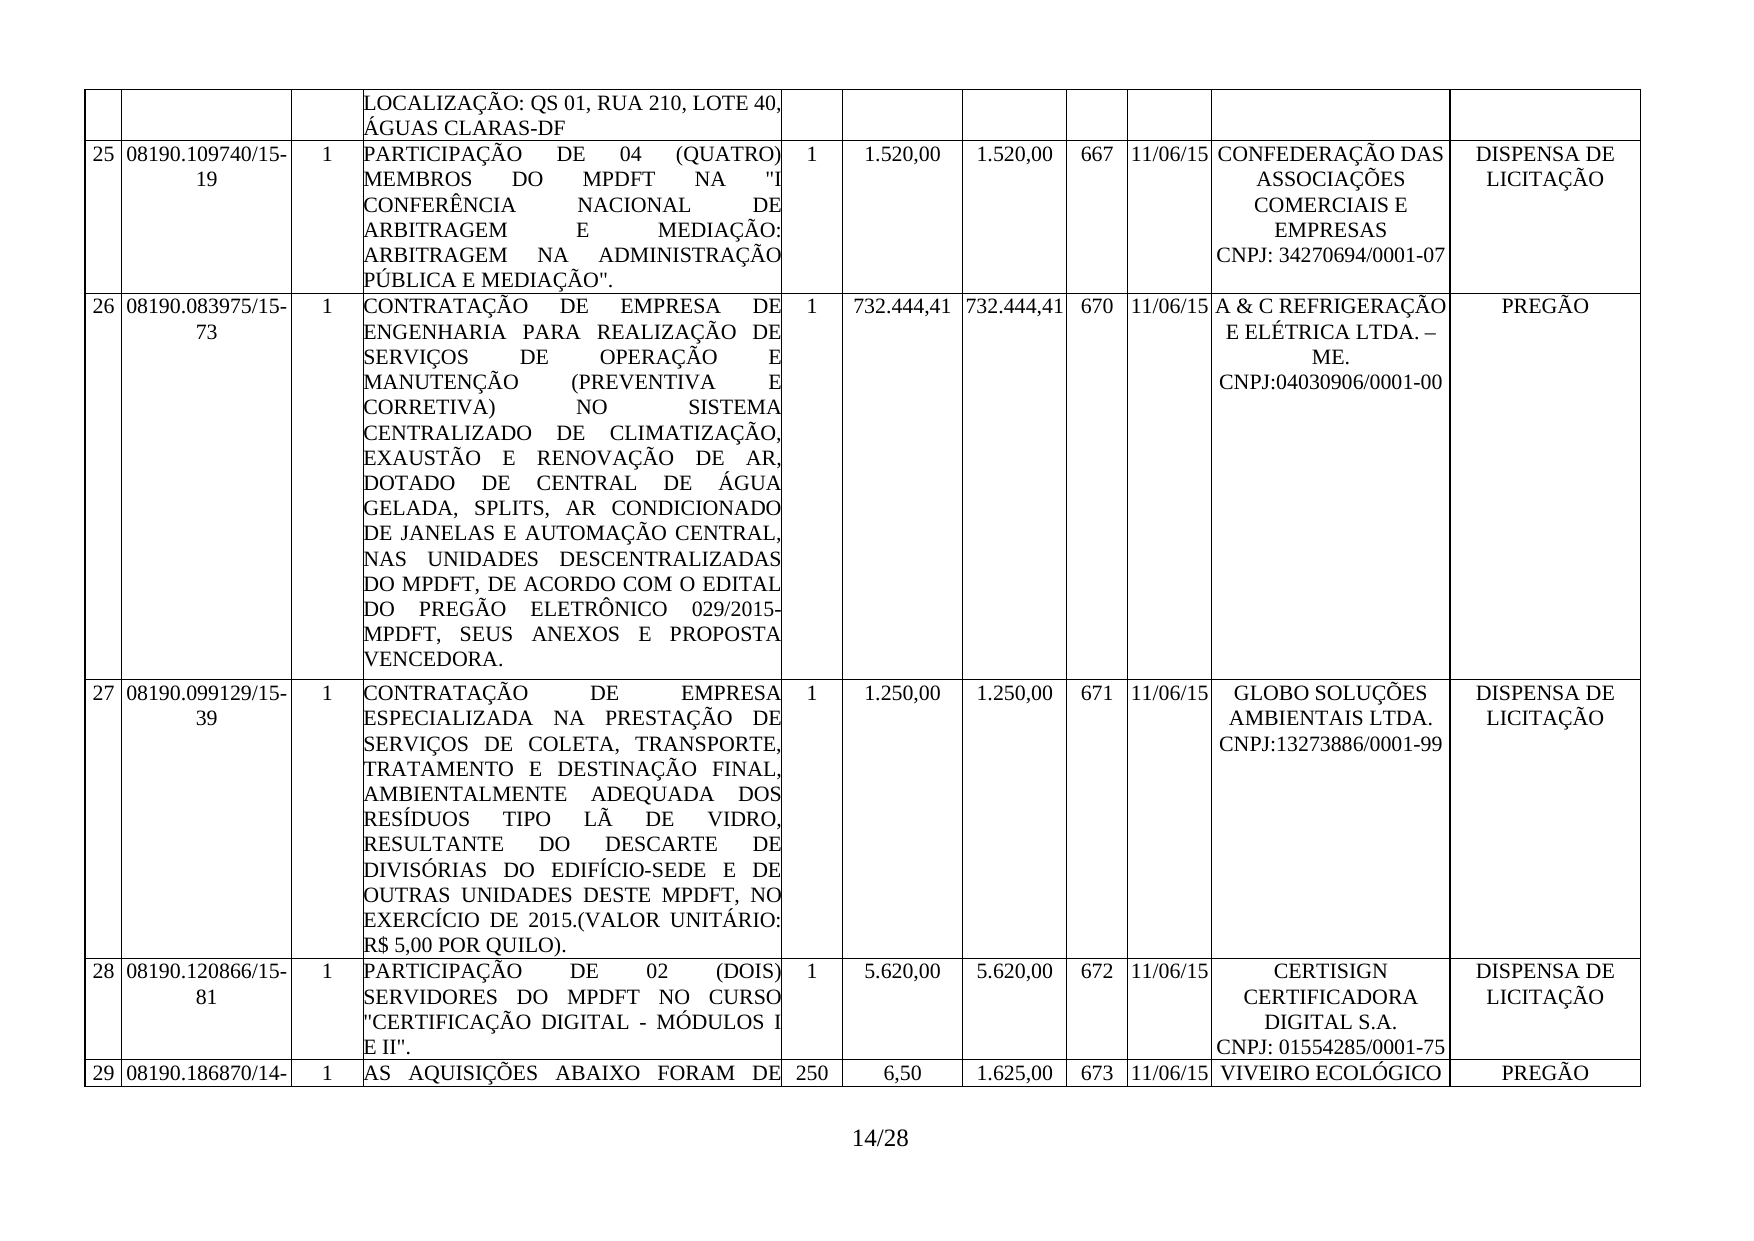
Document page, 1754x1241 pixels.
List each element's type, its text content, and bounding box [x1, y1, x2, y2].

table_cell PARTICIPAÇÃO DE 04 (QUATRO) MEMBROS DO MPDFT NA "I CONFERÊNCIA NACIONAL DE ARBITRAGEM E MEDIAÇÃO: ARBITRAGEM NA ADMINISTRAÇÃO PÚBLICA E MEDIAÇÃO". [364, 141, 781, 292]
table_cell VIVEIRO ECOLÓGICO [1212, 1060, 1449, 1086]
table_cell [782, 90, 842, 140]
table_cell 5.620,00 [843, 959, 962, 1059]
table_cell [86, 90, 121, 140]
table_cell GLOBO SOLUÇÕES AMBIENTAIS LTDA. CNPJ:13273886/0001-99 [1212, 680, 1449, 957]
table_cell 11/06/15 [1128, 1060, 1211, 1086]
table_cell 08190.109740/15-19 [122, 141, 291, 292]
table_cell 671 [1067, 680, 1127, 957]
table_cell 1 [292, 680, 363, 957]
table_cell A & C REFRIGERAÇÃO E ELÉTRICA LTDA. – ME. CNPJ:04030906/0001-00 [1212, 294, 1449, 679]
table_cell 11/06/15 [1128, 141, 1211, 292]
table_cell PREGÃO [1451, 1060, 1640, 1086]
table_cell 6,50 [843, 1060, 962, 1086]
table_cell 670 [1067, 294, 1127, 679]
table_cell DISPENSA DE LICITAÇÃO [1451, 141, 1640, 292]
table_cell [843, 90, 962, 140]
table_cell [1451, 90, 1640, 140]
table_cell PARTICIPAÇÃO DE 02 (DOIS) SERVIDORES DO MPDFT NO CURSO "CERTIFICAÇÃO DIGITAL - MÓDULOS I E II". [364, 959, 781, 1059]
table_cell [292, 90, 363, 140]
table_cell PREGÃO [1451, 294, 1640, 679]
table_cell 1 [292, 1060, 363, 1086]
table_cell 1 [782, 294, 842, 679]
table_cell 1 [292, 294, 363, 679]
table_cell [1128, 90, 1211, 140]
table_cell 26 [86, 294, 121, 679]
table_cell 1.520,00 [963, 141, 1066, 292]
table_cell 08190.120866/15-81 [122, 959, 291, 1059]
table_cell DISPENSA DE LICITAÇÃO [1451, 680, 1640, 957]
table_cell 1.520,00 [843, 141, 962, 292]
table_cell [1067, 90, 1127, 140]
table_cell 11/06/15 [1128, 959, 1211, 1059]
table_cell 1.625,00 [963, 1060, 1066, 1086]
table_cell AS AQUISIÇÕES ABAIXO FORAM DE [364, 1060, 781, 1086]
table_cell 672 [1067, 959, 1127, 1059]
table_cell 25 [86, 141, 121, 292]
table_cell 1 [782, 680, 842, 957]
table_cell 08190.099129/15-39 [122, 680, 291, 957]
table_cell 1.250,00 [963, 680, 1066, 957]
table_cell 28 [86, 959, 121, 1059]
table_cell 1.250,00 [843, 680, 962, 957]
table_cell 1 [292, 141, 363, 292]
table_cell 08190.186870/14- [122, 1060, 291, 1086]
table_cell 732.444,41 [843, 294, 962, 679]
table_cell CERTISIGN CERTIFICADORA DIGITAL S.A. CNPJ: 01554285/0001-75 [1212, 959, 1449, 1059]
table_cell 11/06/15 [1128, 680, 1211, 957]
table_cell CONTRATAÇÃO DE EMPRESA ESPECIALIZADA NA PRESTAÇÃO DE SERVIÇOS DE COLETA, TRANSPORTE, TRATAMENTO E DESTINAÇÃO FINAL, AMBIENTALMENTE ADEQUADA DOS RESÍDUOS TIPO LÃ DE VIDRO, RESULTANTE DO DESCARTE DE DIVISÓRIAS DO EDIFÍCIO-SEDE E DE OUTRAS UNIDADES DESTE MPDFT, NO EXERCÍCIO DE 2015.(VALOR UNITÁRIO: R$ 5,00 POR QUILO). [364, 680, 781, 957]
table_cell 673 [1067, 1060, 1127, 1086]
table_cell 27 [86, 680, 121, 957]
table_cell 5.620,00 [963, 959, 1066, 1059]
table_cell 250 [782, 1060, 842, 1086]
table_cell [963, 90, 1066, 140]
table_cell LOCALIZAÇÃO: QS 01, RUA 210, LOTE 40, ÁGUAS CLARAS-DF [364, 90, 781, 140]
table_cell [1212, 90, 1449, 140]
table_cell 08190.083975/15-73 [122, 294, 291, 679]
table_cell 1 [292, 959, 363, 1059]
table_cell CONTRATAÇÃO DE EMPRESA DE ENGENHARIA PARA REALIZAÇÃO DE SERVIÇOS DE OPERAÇÃO E MANUTENÇÃO (PREVENTIVA E CORRETIVA) NO SISTEMA CENTRALIZADO DE CLIMATIZAÇÃO, EXAUSTÃO E RENOVAÇÃO DE AR, DOTADO DE CENTRAL DE ÁGUA GELADA, SPLITS, AR CONDICIONADO DE JANELAS E AUTOMAÇÃO CENTRAL, NAS UNIDADES DESCENTRALIZADAS DO MPDFT, DE ACORDO COM O EDITAL DO PREGÃO ELETRÔNICO 029/2015-MPDFT, SEUS ANEXOS E PROPOSTA VENCEDORA. [364, 294, 781, 679]
table_cell [122, 90, 291, 140]
table_cell 11/06/15 [1128, 294, 1211, 679]
table_cell 732.444,41 [963, 294, 1066, 679]
table_cell DISPENSA DE LICITAÇÃO [1451, 959, 1640, 1059]
table_cell CONFEDERAÇÃO DAS ASSOCIAÇÕES COMERCIAIS E EMPRESAS CNPJ: 34270694/0001-07 [1212, 141, 1449, 292]
table_cell 29 [86, 1060, 121, 1086]
table_cell 667 [1067, 141, 1127, 292]
table_cell 1 [782, 959, 842, 1059]
table_cell 1 [782, 141, 842, 292]
